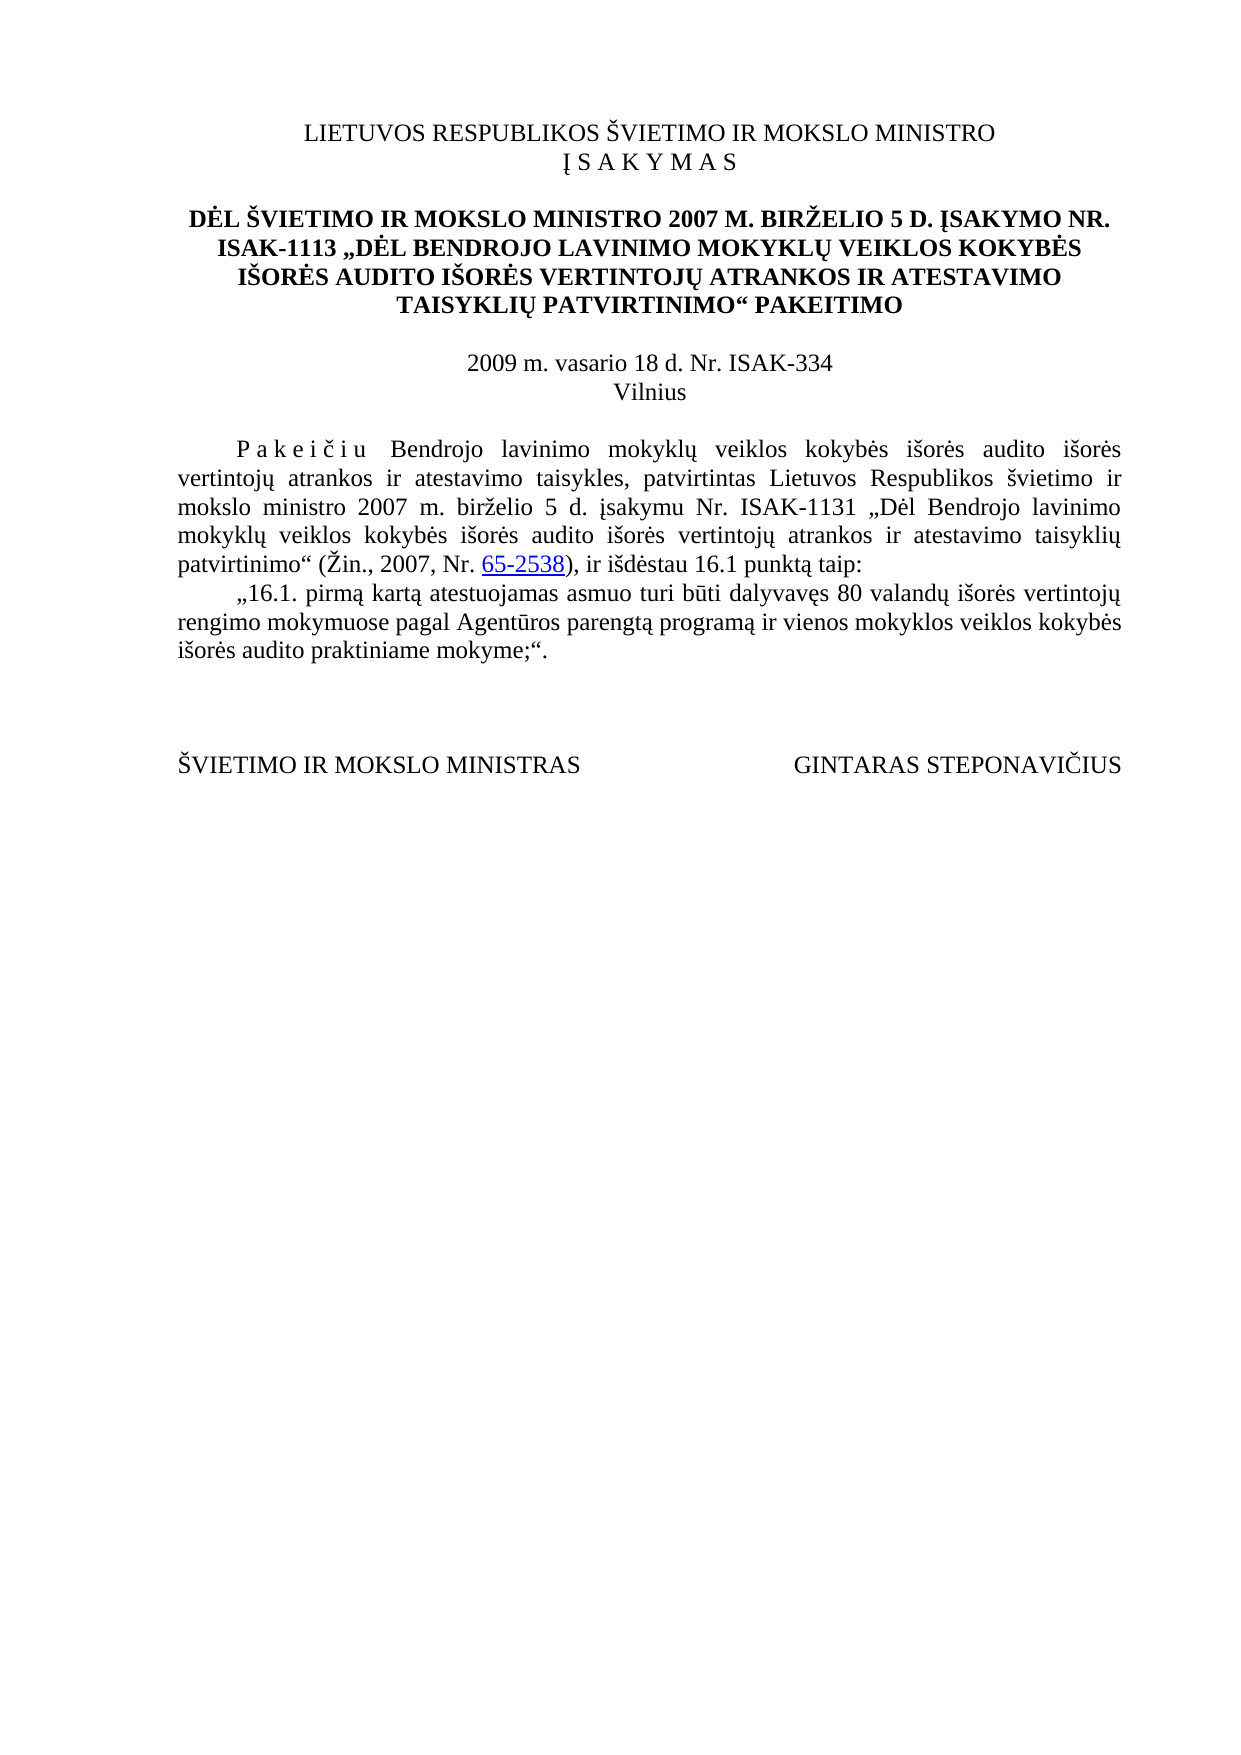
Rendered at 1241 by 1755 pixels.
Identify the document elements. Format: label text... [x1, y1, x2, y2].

text „16.1. pirmą kartą atestuojamas asmuo turi būti dalyvavęs 80 valandų išorės vertintojų rengimo mokymuose pagal Agentūros parengtą programą ir vienos mokyklos veiklos kokybės išorės audito praktiniame mokyme;“. [177, 578, 1122, 664]
text DĖL ŠVIETIMO IR MOKSLO MINISTRO 2007 M. BIRŽELIO 5 D. ĮSAKYMO NR. ISAK-1113 „DĖL BENDROJO LAVINIMO MOKYKLŲ VEIKLOS KOKYBĖS IŠORĖS AUDITO IŠORĖS VERTINTOJŲ ATRANKOS IR ATESTAVIMO TAISYKLIŲ PATVIRTINIMO“ PAKEITIMO [177, 204, 1122, 319]
text Pakeičiu Bendrojo lavinimo mokyklų veiklos kokybės išorės audito išorės vertintojų atrankos ir atestavimo taisykles, patvirtintas Lietuvos Respublikos švietimo ir mokslo ministro 2007 m. birželio 5 d. įsakymu Nr. ISAK-1131 „Dėl Bendrojo lavinimo mokyklų veiklos kokybės išorės audito išorės vertintojų atrankos ir atestavimo taisyklių patvirtinimo“ (Žin., 2007, Nr. 65-2538), ir išdėstau 16.1 punktą taip: [177, 434, 1122, 578]
text Vilnius [177, 377, 1122, 406]
text 2009 m. vasario 18 d. Nr. ISAK-334 [177, 348, 1122, 377]
text LIETUVOS RESPUBLIKOS ŠVIETIMO IR MOKSLO MINISTRO [177, 118, 1122, 147]
text ŠVIETIMO IR MOKSLO MINISTRAS GINTARAS STEPONAVIČIUS [177, 751, 1122, 779]
text ĮSAKYMAS [177, 147, 1122, 176]
